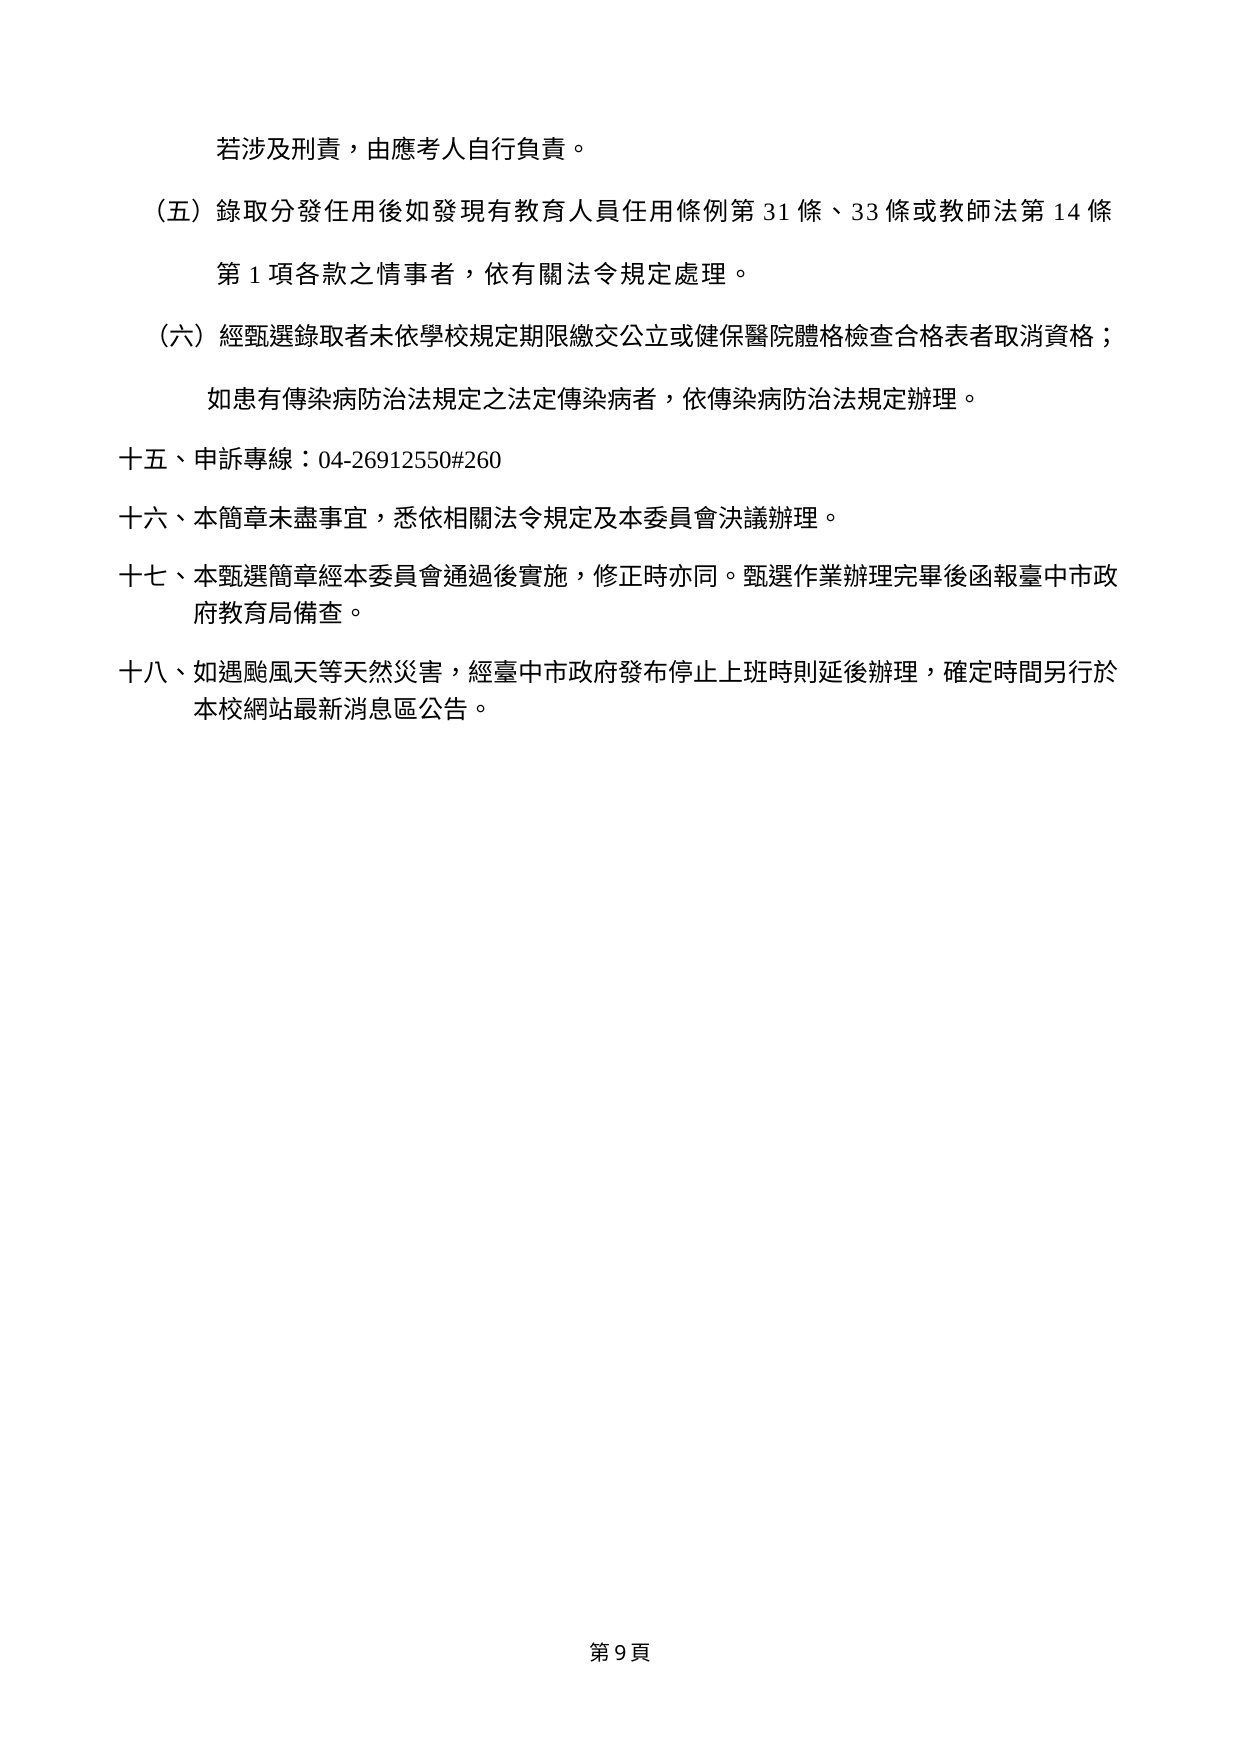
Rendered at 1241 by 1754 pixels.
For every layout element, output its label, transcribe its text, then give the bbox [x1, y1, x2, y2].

text 十七、本甄選簡章經本委員會通過後實施，修正時亦同。甄選作業辦理完畢後函報臺中市政府教育局備查。 [118, 555, 1122, 630]
text （五）錄取分發任用後如發現有教育人員任用條例第31條、33條或教師法第14條第1項各款之情事者，依有關法令規定處理。 [141, 168, 1122, 293]
text （四）經甄試錄取之代理教師，若發現資格不符，或證件有偽造、變造情事，或到職後無法辦理核薪者，均應無條件自到職日起自動解職，應考人不得要求任何補償及異議，若涉及刑責，由應考人自行負責。 [141, 106, 1122, 168]
text 十六、本簡章未盡事宜，悉依相關法令規定及本委員會決議辦理。 [118, 497, 1122, 534]
text 十八、如遇颱風天等天然災害，經臺中市政府發布停止上班時則延後辦理，確定時間另行於本校網站最新消息區公告。 [118, 651, 1122, 726]
text 十五、申訴專線：04-26912550#260 [118, 439, 1122, 476]
text （六）經甄選錄取者未依學校規定期限繳交公立或健保醫院體格檢查合格表者取消資格；如患有傳染病防治法規定之法定傳染病者，依傳染病防治法規定辦理。 [144, 293, 1122, 418]
